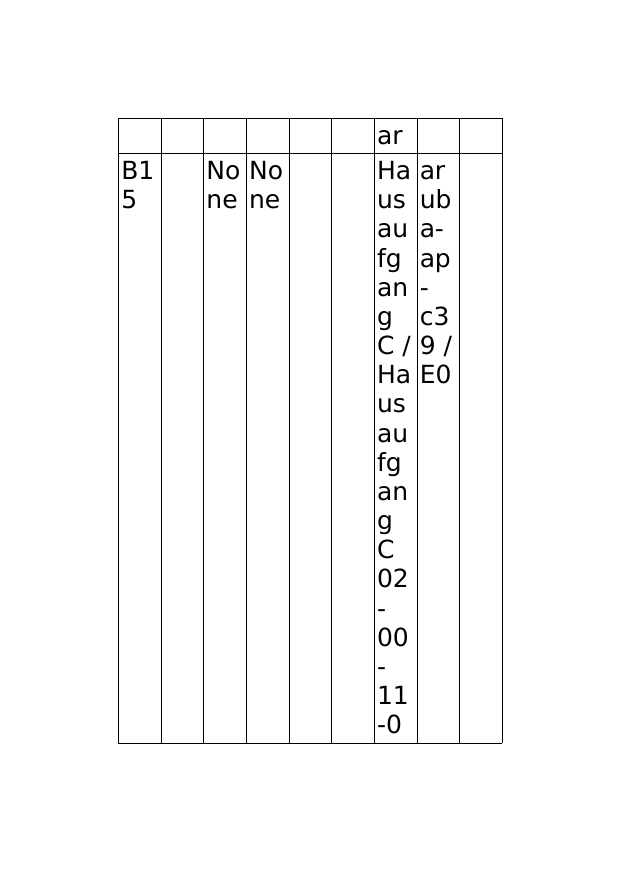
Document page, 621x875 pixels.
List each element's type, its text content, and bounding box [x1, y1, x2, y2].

table_cell [460, 119, 502, 153]
table_cell None [204, 154, 246, 742]
table_cell ar [375, 119, 417, 153]
table_cell None [247, 154, 289, 742]
table_cell [332, 119, 374, 153]
table_cell [247, 119, 289, 153]
table_cell Hausaufgang C / Hausaufgang C 02-00-11-0 [375, 154, 417, 742]
table_cell [460, 154, 502, 742]
table_cell [162, 119, 203, 153]
table_cell [290, 154, 331, 742]
table_cell [418, 119, 459, 153]
table_cell aruba-ap-c39 / E0 [418, 154, 459, 742]
table_cell [290, 119, 331, 153]
table_cell [119, 119, 161, 153]
table_cell [162, 154, 203, 742]
table_cell [332, 154, 374, 742]
table_cell B15 [119, 154, 161, 742]
table_cell [204, 119, 246, 153]
